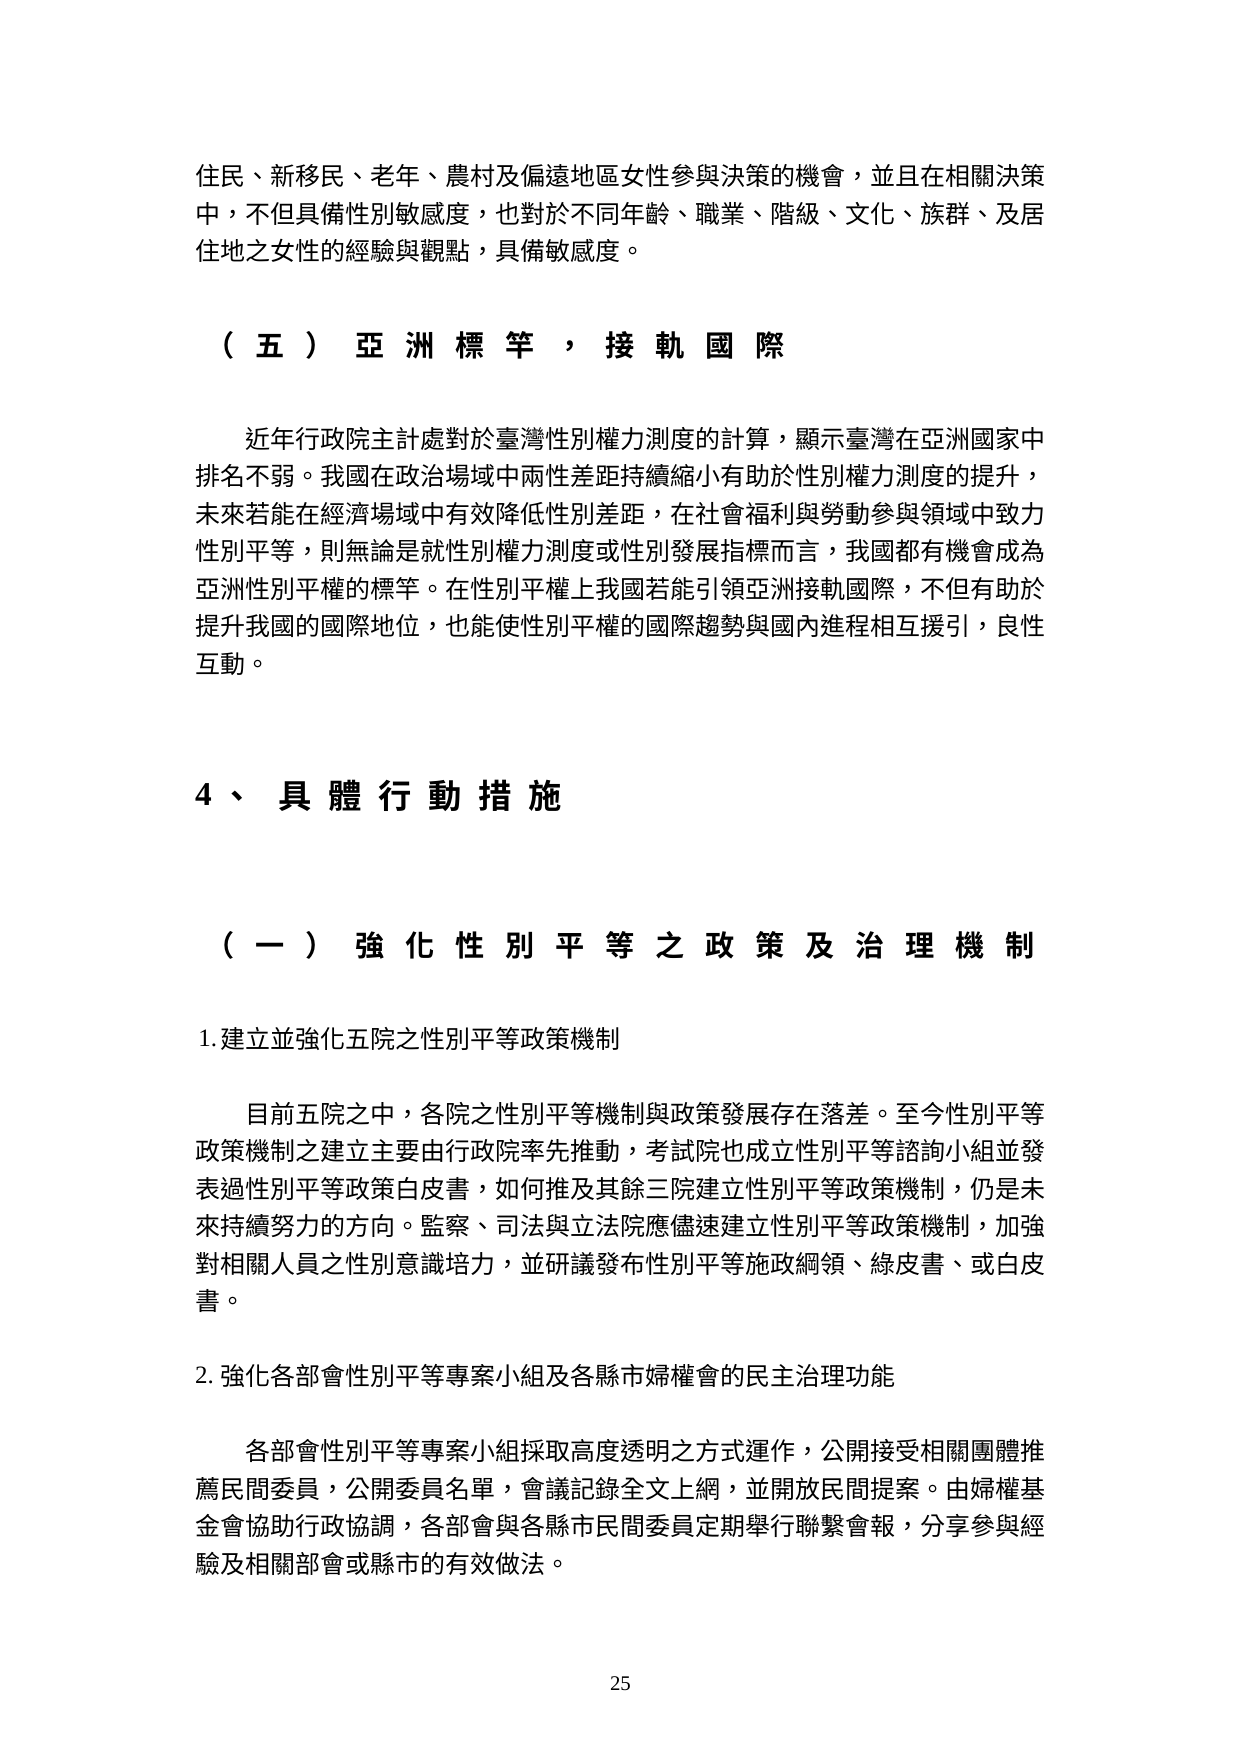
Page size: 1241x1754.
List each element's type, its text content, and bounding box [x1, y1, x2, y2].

text 住民、新移民、老年、農村及偏遠地區女性參與決策的機會，並且在相關決策中，不但具備性別敏感度，也對於不同年齡、職業、階級、文化、族群、及居住地之女性的經驗與觀點，具備敏感度。 [195, 150, 1045, 262]
text 目前五院之中，各院之性別平等機制與政策發展存在落差。至今性別平等政策機制之建立主要由行政院率先推動，考試院也成立性別平等諮詢小組並發表過性別平等政策白皮書，如何推及其餘三院建立性別平等政策機制，仍是未來持續努力的方向。監察、司法與立法院應儘速建立性別平等政策機制，加強對相關人員之性別意識培力，並研議發布性別平等施政綱領、綠皮書、或白皮書。 [195, 1087, 1045, 1312]
text 2. 強化各部會性別平等專案小組及各縣市婦權會的民主治理功能 [195, 1350, 1045, 1387]
text （五）亞洲標竿，接軌國際 [195, 300, 1045, 375]
text 1.建立並強化五院之性別平等政策機制 [195, 1012, 1045, 1050]
list 具體行動措施 [195, 750, 1045, 825]
text （一）強化性別平等之政策及治理機制 [195, 900, 1045, 975]
text 各部會性別平等專案小組採取高度透明之方式運作，公開接受相關團體推薦民間委員，公開委員名單，會議記錄全文上網，並開放民間提案。由婦權基金會協助行政協調，各部會與各縣市民間委員定期舉行聯繫會報，分享參與經驗及相關部會或縣市的有效做法。 [195, 1425, 1045, 1575]
text 近年行政院主計處對於臺灣性別權力測度的計算，顯示臺灣在亞洲國家中排名不弱。我國在政治場域中兩性差距持續縮小有助於性別權力測度的提升，未來若能在經濟場域中有效降低性別差距，在社會福利與勞動參與領域中致力性別平等，則無論是就性別權力測度或性別發展指標而言，我國都有機會成為亞洲性別平權的標竿。在性別平權上我國若能引領亞洲接軌國際，不但有助於提升我國的國際地位，也能使性別平權的國際趨勢與國內進程相互援引，良性互動。 [195, 412, 1045, 675]
